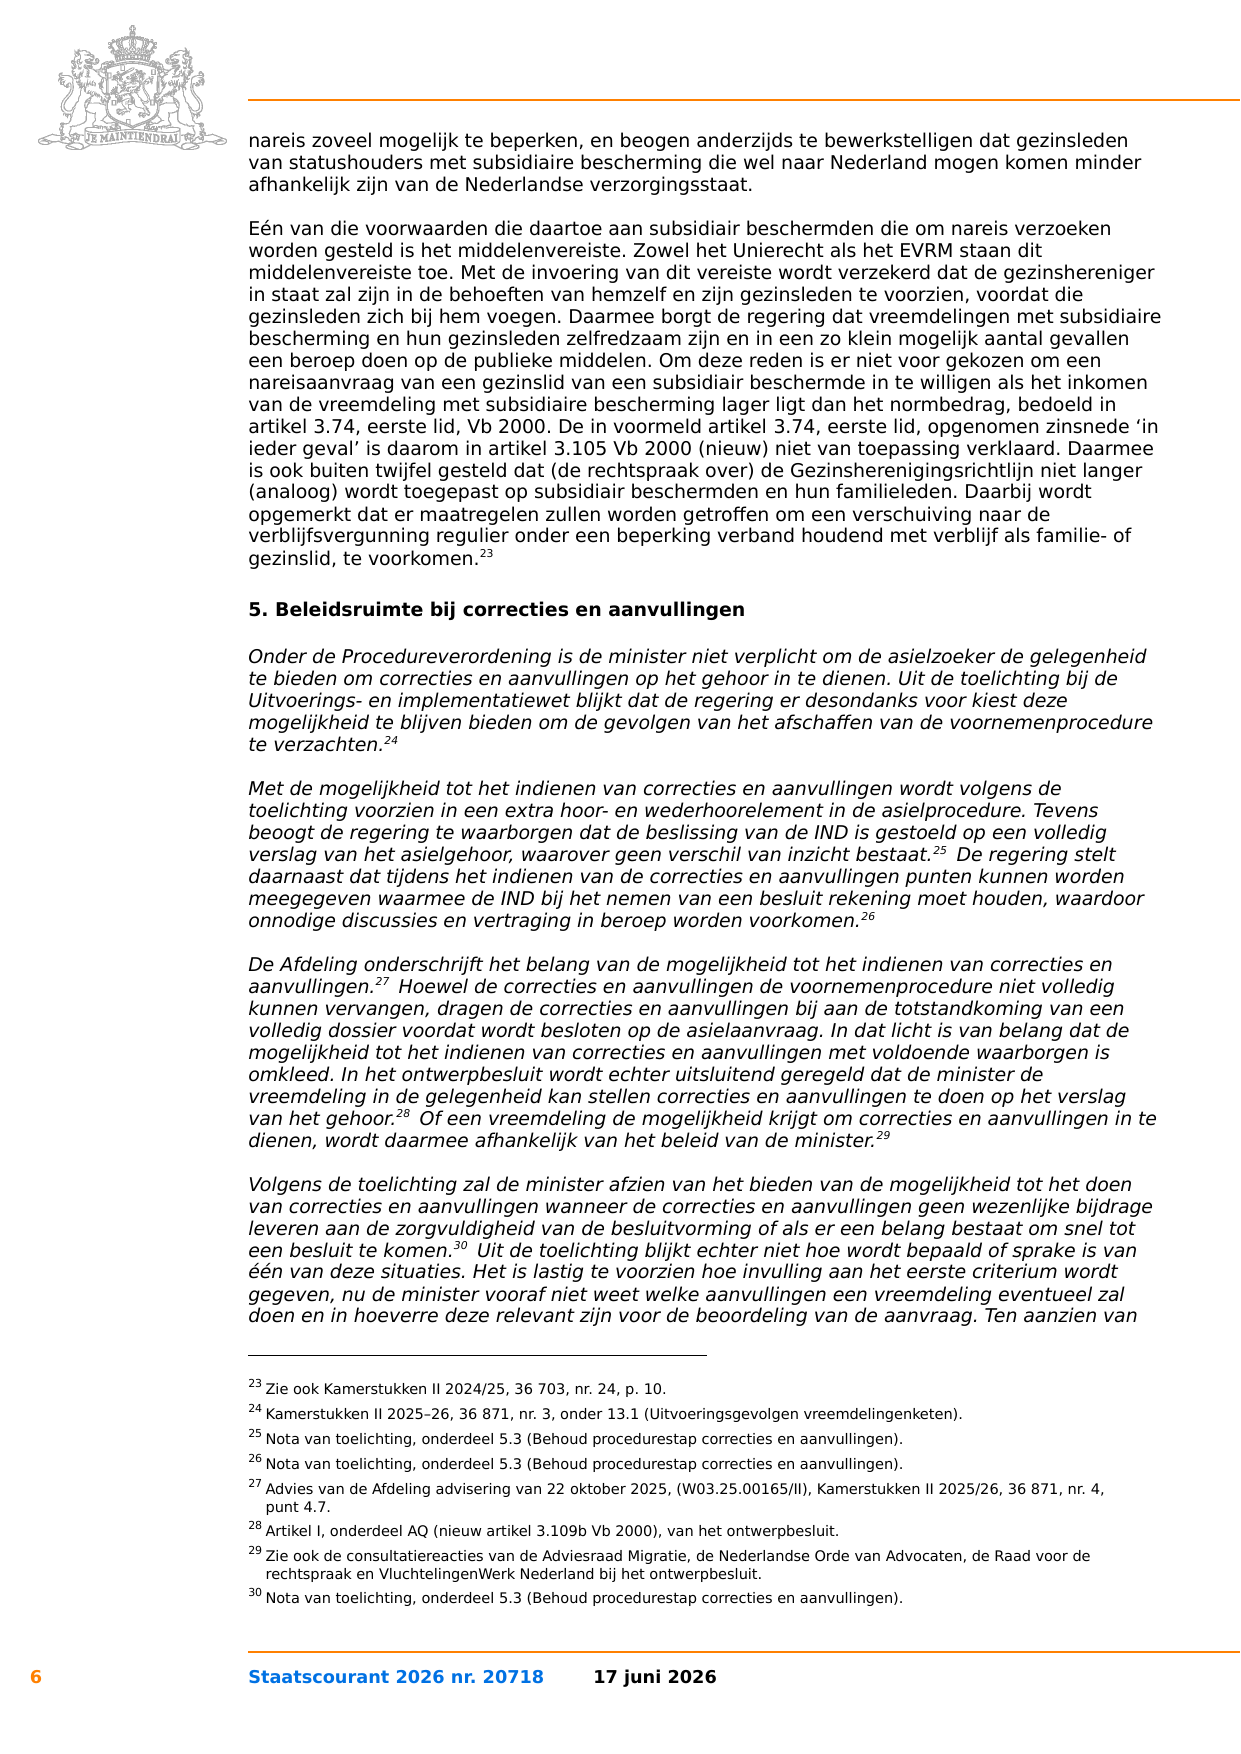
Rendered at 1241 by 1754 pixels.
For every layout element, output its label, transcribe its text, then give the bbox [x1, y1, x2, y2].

text Zie ook de consultatiereacties van de Adviesraad Migratie, de Nederlandse Orde van Advocaten, de Raad voor de rechtspraak en VluchtelingenWerk Nederland bij het ontwerpbesluit. [248, 1544, 1163, 1583]
text Zie ook Kamerstukken II 2024/25, 36 703, nr. 24, p. 10. [248, 1377, 1163, 1399]
subtitle 5. Beleidsruimte bij correcties en aanvullingen [248, 599, 1163, 621]
text Nota van toelichting, onderdeel 5.3 (Behoud procedurestap correcties en aanvullingen). [248, 1586, 1163, 1608]
text Nota van toelichting, onderdeel 5.3 (Behoud procedurestap correcties en aanvullingen). [248, 1452, 1163, 1474]
text Volgens de toelichting zal de minister afzien van het bieden van de mogelijkheid tot het doen van correcties en aanvullingen wanneer de correcties en aanvullingen geen wezenlijke bijdrage leveren aan de zorgvuldigheid van de besluitvorming of als er een belang bestaat om snel tot een besluit te komen. Uit de toelichting blijkt echter niet hoe wordt bepaald of sprake is van één van deze situaties. Het is lastig te voorzien hoe invulling aan het eerste criterium wordt gegeven, nu de minister vooraf niet weet welke aanvullingen een vreemdeling eventueel zal doen en in hoeverre deze relevant zijn voor de beoordeling van de aanvraag. Ten aanzien van [248, 1173, 1163, 1327]
text Eén van die voorwaarden die daartoe aan subsidiair beschermden die om nareis verzoeken worden gesteld is het middelenvereiste. Zowel het Unierecht als het EVRM staan dit middelenvereiste toe. Met de invoering van dit vereiste wordt verzekerd dat de gezinshereniger in staat zal zijn in de behoeften van hemzelf en zijn gezinsleden te voorzien, voordat die gezinsleden zich bij hem voegen. Daarmee borgt de regering dat vreemdelingen met subsidiaire bescherming en hun gezinsleden zelfredzaam zijn en in een zo klein mogelijk aantal gevallen een beroep doen op de publieke middelen. Om deze reden is er niet voor gekozen om een nareisaanvraag van een gezinslid van een subsidiair beschermde in te willigen als het inkomen van de vreemdeling met subsidiaire bescherming lager ligt dan het normbedrag, bedoeld in artikel 3.74, eerste lid, Vb 2000. De in voormeld artikel 3.74, eerste lid, opgenomen zinsnede ‘in ieder geval’ is daarom in artikel 3.105 Vb 2000 (nieuw) niet van toepassing verklaard. Daarmee is ook buiten twijfel gesteld dat (de rechtspraak over) de Gezinsherenigingsrichtlijn niet langer (analoog) wordt toegepast op subsidiair beschermden en hun familieleden. Daarbij wordt opgemerkt dat er maatregelen zullen worden getroffen om een verschuiving naar de verblijfsvergunning regulier onder een beperking verband houdend met verblijf als familie- of gezinslid, te voorkomen. [248, 218, 1163, 569]
picture [38, 25, 227, 150]
text Met de mogelijkheid tot het indienen van correcties en aanvullingen wordt volgens de toelichting voorzien in een extra hoor- en wederhoorelement in de asielprocedure. Tevens beoogt de regering te waarborgen dat de beslissing van de IND is gestoeld op een volledig verslag van het asielgehoor, waarover geen verschil van inzicht bestaat. De regering stelt daarnaast dat tijdens het indienen van de correcties en aanvullingen punten kunnen worden meegegeven waarmee de IND bij het nemen van een besluit rekening moet houden, waardoor onnodige discussies en vertraging in beroep worden voorkomen. [248, 778, 1163, 932]
text De Afdeling onderschrijft het belang van de mogelijkheid tot het indienen van correcties en aanvullingen. Hoewel de correcties en aanvullingen de voornemenprocedure niet volledig kunnen vervangen, dragen de correcties en aanvullingen bij aan de totstandkoming van een volledig dossier voordat wordt besloten op de asielaanvraag. In dat licht is van belang dat de mogelijkheid tot het indienen van correcties en aanvullingen met voldoende waarborgen is omkleed. In het ontwerpbesluit wordt echter uitsluitend geregeld dat de minister de vreemdeling in de gelegenheid kan stellen correcties en aanvullingen te doen op het verslag van het gehoor. Of een vreemdeling de mogelijkheid krijgt om correcties en aanvullingen in te dienen, wordt daarmee afhankelijk van het beleid van de minister. [248, 954, 1163, 1152]
text Advies van de Afdeling advisering van 22 oktober 2025, (W03.25.00165/II), Kamerstukken II 2025/26, 36 871, nr. 4, punt 4.7. [248, 1477, 1163, 1516]
text Onder de Procedureverordening is de minister niet verplicht om de asielzoeker de gelegenheid te bieden om correcties en aanvullingen op het gehoor in te dienen. Uit de toelichting bij de Uitvoerings- en implementatiewet blijkt dat de regering er desondanks voor kiest deze mogelijkheid te blijven bieden om de gevolgen van het afschaffen van de voornemenprocedure te verzachten. [248, 646, 1163, 756]
text nareis zoveel mogelijk te beperken, en beogen anderzijds te bewerkstelligen dat gezinsleden van statushouders met subsidiaire bescherming die wel naar Nederland mogen komen minder afhankelijk zijn van de Nederlandse verzorgingsstaat. [248, 130, 1163, 196]
text Nota van toelichting, onderdeel 5.3 (Behoud procedurestap correcties en aanvullingen). [248, 1427, 1163, 1449]
text Artikel I, onderdeel AQ (nieuw artikel 3.109b Vb 2000), van het ontwerpbesluit. [248, 1519, 1163, 1541]
text Kamerstukken II 2025–26, 36 871, nr. 3, onder 13.1 (Uitvoeringsgevolgen vreemdelingenketen). [248, 1402, 1163, 1424]
